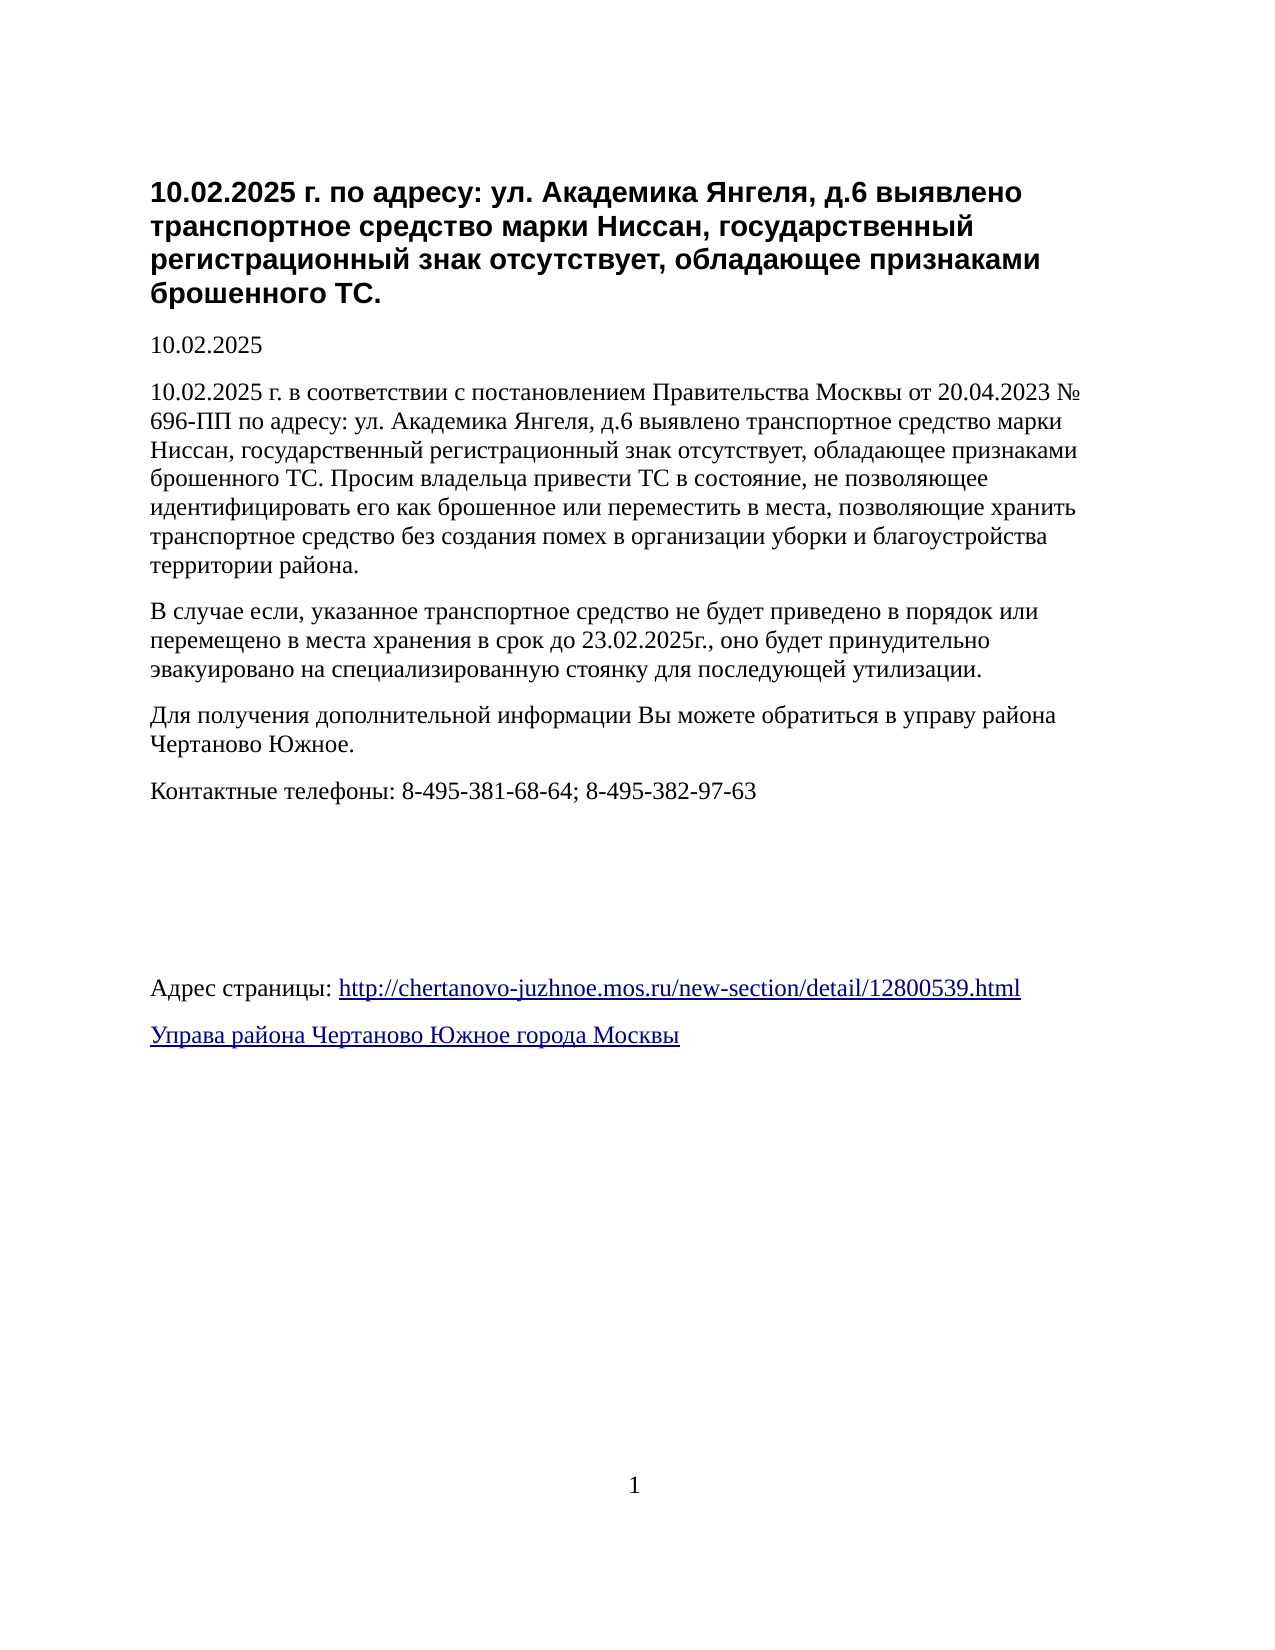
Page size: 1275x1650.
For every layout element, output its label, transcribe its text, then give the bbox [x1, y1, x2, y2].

text 10.02.2025 г. в соответствии с постановлением Правительства Москвы от 20.04.2023 № 696-ПП по адресу: ул. Академика Янгеля, д.6 выявлено транспортное средство марки Ниссан, государственный регистрационный знак отсутствует, обладающее признаками брошенного ТС. Просим владельца привести ТС в состояние, не позволяющее идентифицировать его как брошенное или переместить в места, позволяющие хранить транспортное средство без создания помех в организации уборки и благоустройства территории района. [150, 377, 1125, 578]
text Контактные телефоны: 8-495-381-68-64; 8-495-382-97-63 [150, 776, 1125, 805]
text Адрес страницы: http://chertanovo-juzhnoe.mos.ru/new-section/detail/12800539.html [150, 973, 1125, 1002]
text Для получения дополнительной информации Вы можете обратиться в управу района Чертаново Южное. [150, 701, 1125, 758]
text Управа района Чертаново Южное города Москвы [150, 1020, 1125, 1049]
text В случае если, указанное транспортное средство не будет приведено в порядок или перемещено в места хранения в срок до 23.02.2025г., оно будет принудительно эвакуировано на специализированную стоянку для последующей утилизации. [150, 596, 1125, 683]
subtitle 10.02.2025 г. по адресу: ул. Академика Янгеля, д.6 выявлено транспортное средство марки Ниссан, государственный регистрационный знак отсутствует, обладающее признаками брошенного ТС. [150, 175, 1125, 309]
text 10.02.2025 [150, 331, 1125, 359]
